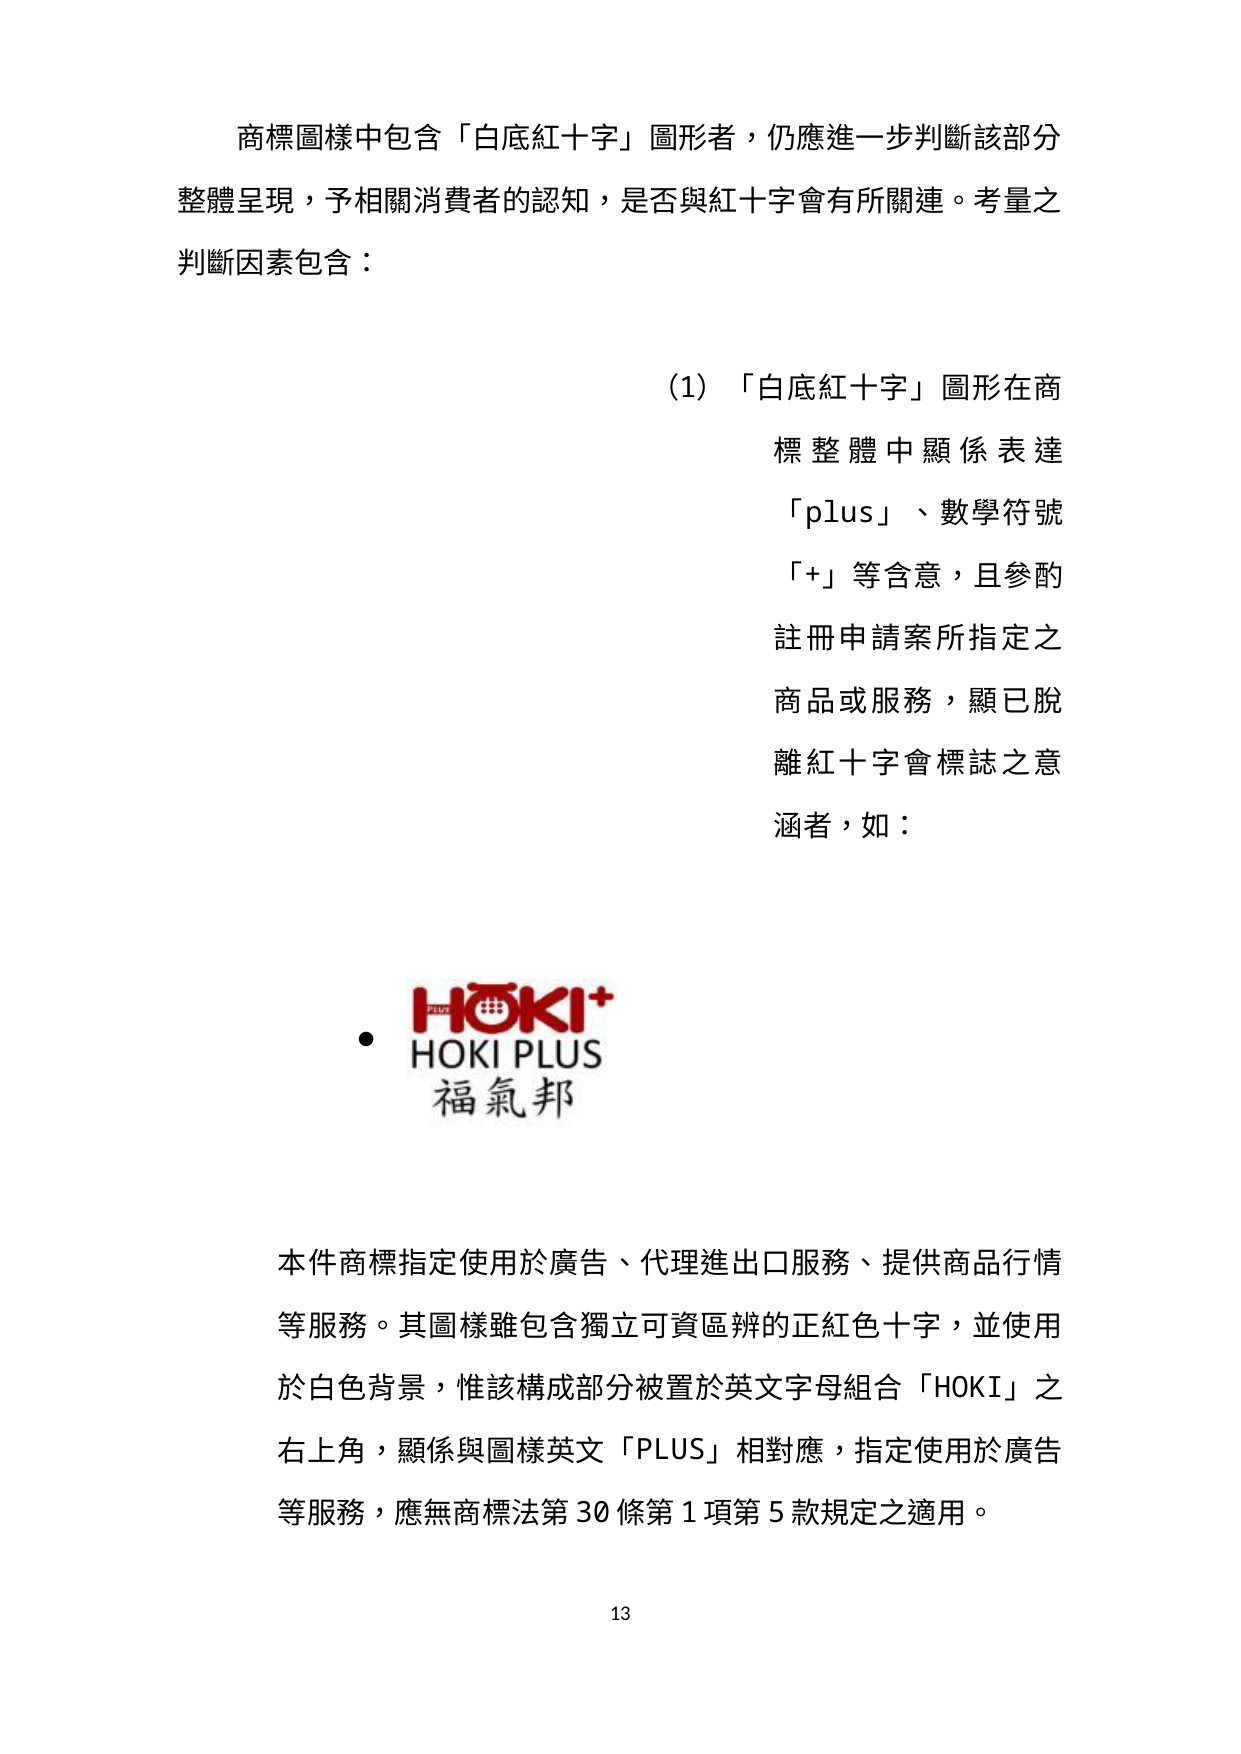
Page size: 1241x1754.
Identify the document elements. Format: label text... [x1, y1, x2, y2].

list 「白底紅十字」圖形在商標整體中顯係表達「plus」、數學符號「+」等含意，且參酌註冊申請案所指定之商品或服務，顯已脫離紅十字會標誌之意涵者，如： [650, 344, 1063, 844]
text 本件商標指定使用於廣告、代理進出口服務、提供商品行情等服務。其圖樣雖包含獨立可資區辨的正紅色十字，並使用於白色背景，惟該構成部分被置於英文字母組合「HOKI」之右上角，顯係與圖樣英文「PLUS」相對應，指定使用於廣告等服務，應無商標法第30條第1項第5款規定之適用。 [278, 1219, 1063, 1532]
text 商標圖樣中包含「白底紅十字」圖形者，仍應進一步判斷該部分整體呈現，予相關消費者的認知，是否與紅十字會有所關連。考量之判斷因素包含： [177, 94, 1063, 282]
